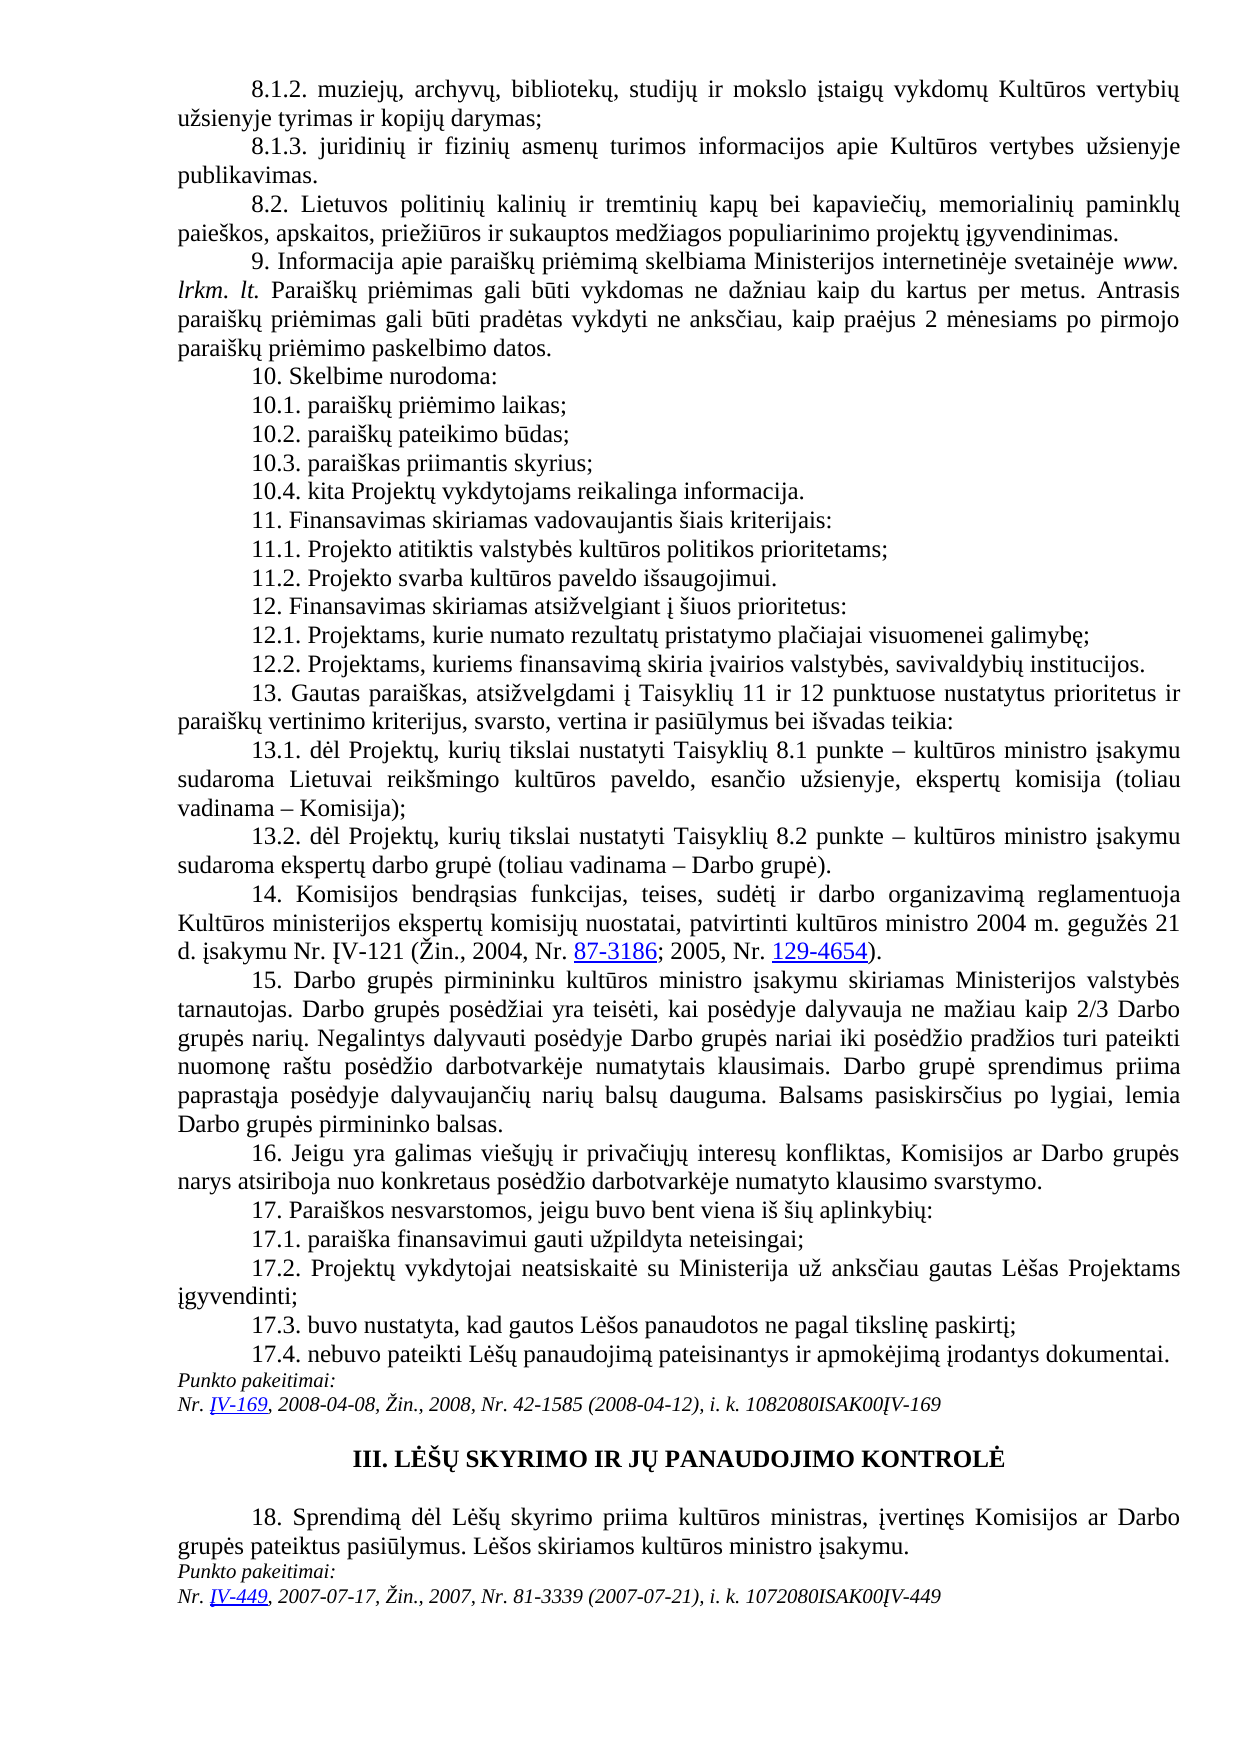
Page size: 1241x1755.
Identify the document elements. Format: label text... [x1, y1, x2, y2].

text 12.1. Projektams, kurie numato rezultatų pristatymo plačiajai visuomenei galimybę; [177, 620, 1181, 649]
text 18. Sprendimą dėl Lėšų skyrimo priima kultūros ministras, įvertinęs Komisijos ar Darbo grupės pateiktus pasiūlymus. Lėšos skiriamos kultūros ministro įsakymu. [177, 1502, 1181, 1559]
text 11. Finansavimas skiriamas vadovaujantis šiais kriterijais: [177, 505, 1181, 534]
text 9. Informacija apie paraiškų priėmimą skelbiama Ministerijos internetinėje svetainėje www. lrkm. lt. Paraiškų priėmimas gali būti vykdomas ne dažniau kaip du kartus per metus. Antrasis paraiškų priėmimas gali būti pradėtas vykdyti ne anksčiau, kaip praėjus 2 mėnesiams po pirmojo paraiškų priėmimo paskelbimo datos. [177, 246, 1181, 361]
text Nr. ĮV-449, 2007-07-17, Žin., 2007, Nr. 81-3339 (2007-07-21), i. k. 1072080ISAK00ĮV-449 [177, 1583, 1181, 1608]
text 14. Komisijos bendrąsias funkcijas, teises, sudėtį ir darbo organizavimą reglamentuoja Kultūros ministerijos ekspertų komisijų nuostatai, patvirtinti kultūros ministro 2004 m. gegužės 21 d. įsakymu Nr. ĮV-121 (Žin., 2004, Nr. 87-3186; 2005, Nr. 129-4654). [177, 879, 1181, 965]
text 8.2. Lietuvos politinių kalinių ir tremtinių kapų bei kapaviečių, memorialinių paminklų paieškos, apskaitos, priežiūros ir sukauptos medžiagos populiarinimo projektų įgyvendinimas. [177, 189, 1181, 246]
text 17.1. paraiška finansavimui gauti užpildyta neteisingai; [177, 1224, 1181, 1253]
text 12. Finansavimas skiriamas atsižvelgiant į šiuos prioritetus: [177, 591, 1181, 620]
text 10.2. paraiškų pateikimo būdas; [177, 419, 1181, 448]
text 17.2. Projektų vykdytojai neatsiskaitė su Ministerija už anksčiau gautas Lėšas Projektams įgyvendinti; [177, 1253, 1181, 1310]
text 13. Gautas paraiškas, atsižvelgdami į Taisyklių 11 ir 12 punktuose nustatytus prioritetus ir paraiškų vertinimo kriterijus, svarsto, vertina ir pasiūlymus bei išvadas teikia: [177, 678, 1181, 735]
text 10.3. paraiškas priimantis skyrius; [177, 448, 1181, 476]
text 17.4. nebuvo pateikti Lėšų panaudojimą pateisinantys ir apmokėjimą įrodantys dokumentai. [177, 1339, 1181, 1368]
text 11.1. Projekto atitiktis valstybės kultūros politikos prioritetams; [177, 534, 1181, 563]
text 12.2. Projektams, kuriems finansavimą skiria įvairios valstybės, savivaldybių institucijos. [177, 649, 1181, 678]
text Punkto pakeitimai: [177, 1368, 1181, 1392]
text 10.4. kita Projektų vykdytojams reikalinga informacija. [177, 476, 1181, 505]
text 10. Skelbime nurodoma: [177, 361, 1181, 390]
text Nr. ĮV-169, 2008-04-08, Žin., 2008, Nr. 42-1585 (2008-04-12), i. k. 1082080ISAK00ĮV-169 [177, 1392, 1181, 1416]
text 16. Jeigu yra galimas viešųjų ir privačiųjų interesų konfliktas, Komisijos ar Darbo grupės narys atsiriboja nuo konkretaus posėdžio darbotvarkėje numatyto klausimo svarstymo. [177, 1138, 1181, 1195]
text 11.2. Projekto svarba kultūros paveldo išsaugojimui. [177, 563, 1181, 591]
text 15. Darbo grupės pirmininku kultūros ministro įsakymu skiriamas Ministerijos valstybės tarnautojas. Darbo grupės posėdžiai yra teisėti, kai posėdyje dalyvauja ne mažiau kaip 2/3 Darbo grupės narių. Negalintys dalyvauti posėdyje Darbo grupės nariai iki posėdžio pradžios turi pateikti nuomonę raštu posėdžio darbotvarkėje numatytais klausimais. Darbo grupė sprendimus priima paprastąja posėdyje dalyvaujančių narių balsų dauguma. Balsams pasiskirsčius po lygiai, lemia Darbo grupės pirmininko balsas. [177, 965, 1181, 1138]
text 8.1.2. muziejų, archyvų, bibliotekų, studijų ir mokslo įstaigų vykdomų Kultūros vertybių užsienyje tyrimas ir kopijų darymas; [177, 74, 1181, 131]
text 17.3. buvo nustatyta, kad gautos Lėšos panaudotos ne pagal tikslinę paskirtį; [177, 1310, 1181, 1339]
text 13.1. dėl Projektų, kurių tikslai nustatyti Taisyklių 8.1 punkte – kultūros ministro įsakymu sudaroma Lietuvai reikšmingo kultūros paveldo, esančio užsienyje, ekspertų komisija (toliau vadinama – Komisija); [177, 735, 1181, 821]
text 8.1.3. juridinių ir fizinių asmenų turimos informacijos apie Kultūros vertybes užsienyje publikavimas. [177, 131, 1181, 189]
text 10.1. paraiškų priėmimo laikas; [177, 390, 1181, 419]
text III. LĖŠŲ SKYRIMO IR JŲ PANAUDOJIMO KONTROLĖ [177, 1444, 1181, 1473]
text 17. Paraiškos nesvarstomos, jeigu buvo bent viena iš šių aplinkybių: [177, 1195, 1181, 1224]
text Punkto pakeitimai: [177, 1559, 1181, 1583]
text 13.2. dėl Projektų, kurių tikslai nustatyti Taisyklių 8.2 punkte – kultūros ministro įsakymu sudaroma ekspertų darbo grupė (toliau vadinama – Darbo grupė). [177, 821, 1181, 879]
